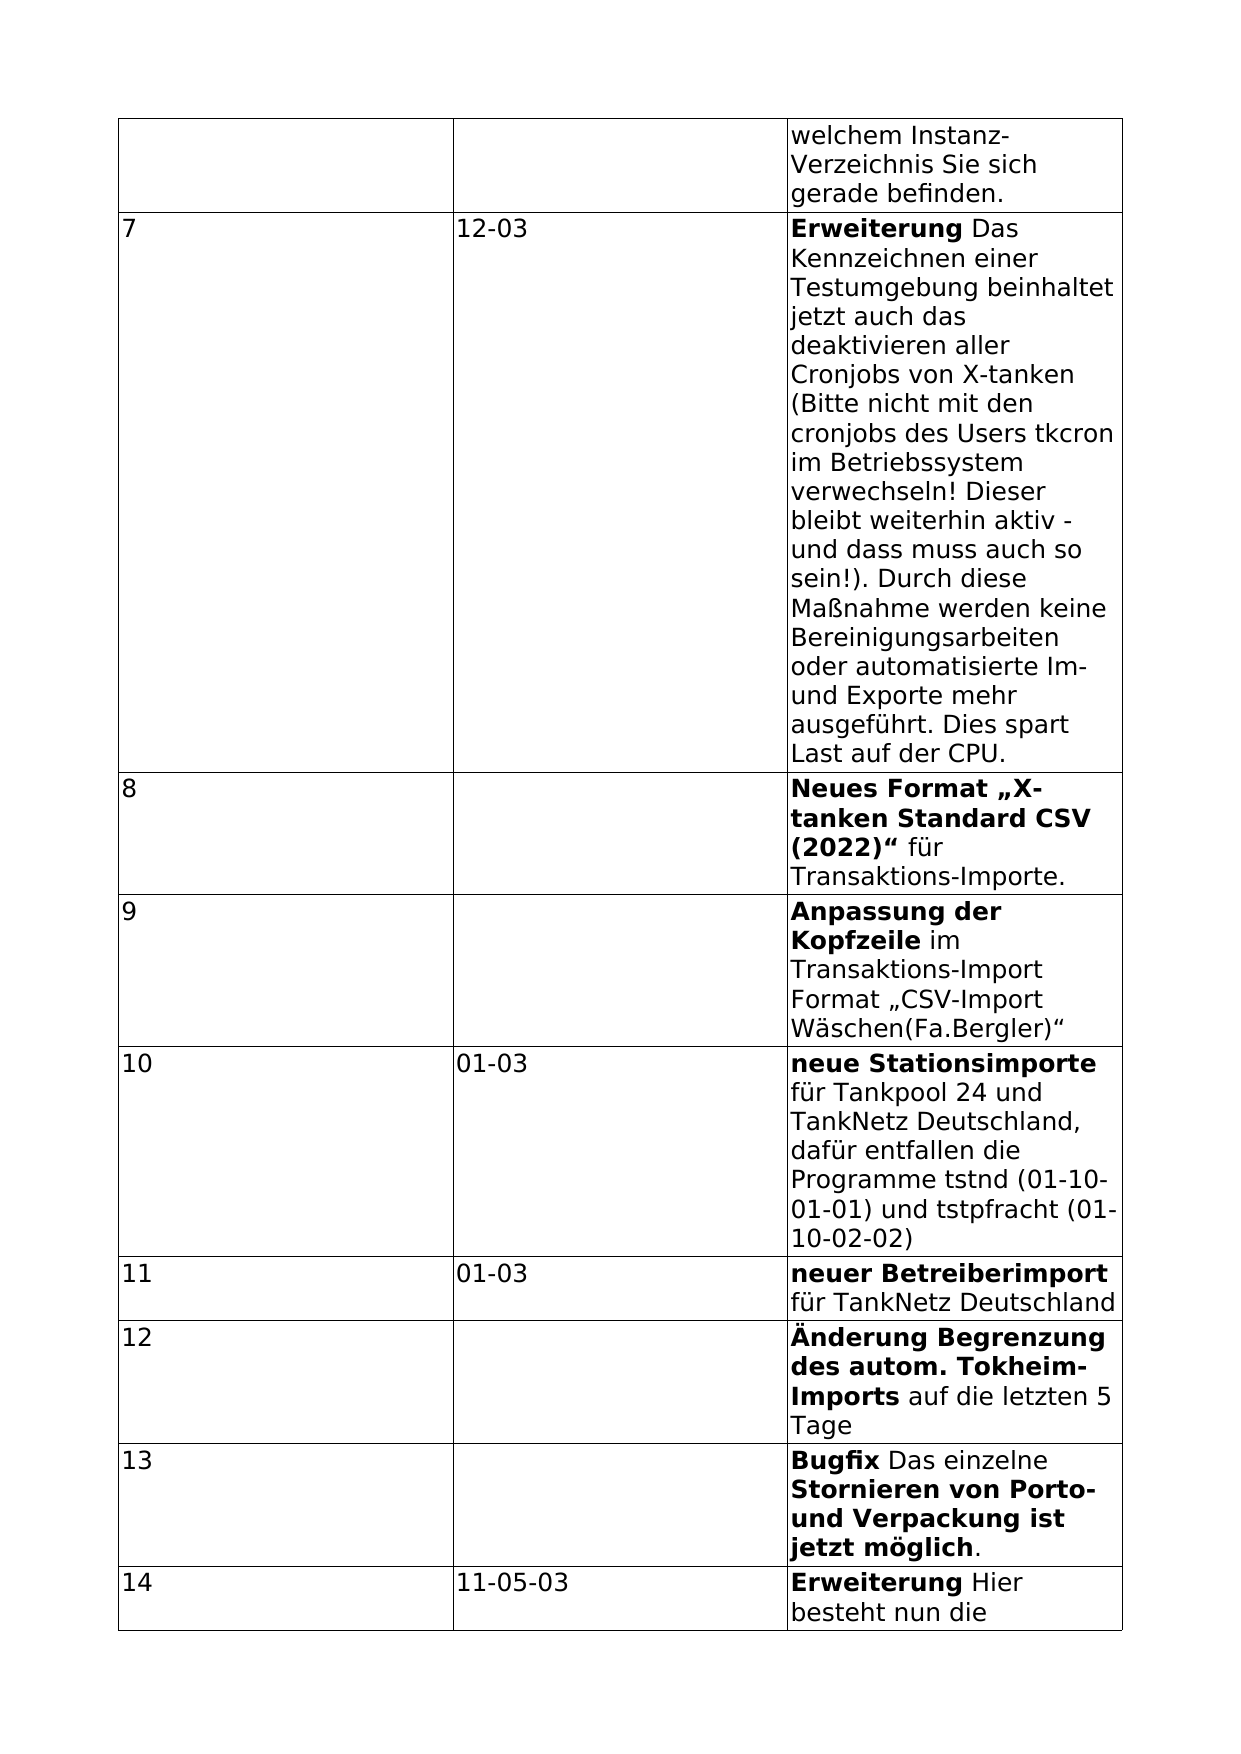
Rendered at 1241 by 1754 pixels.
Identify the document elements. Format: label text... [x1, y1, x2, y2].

table_cell [454, 895, 787, 1046]
table_cell [454, 119, 787, 212]
table_cell 14 [119, 1567, 453, 1630]
table_cell 12 [119, 1321, 453, 1443]
table_cell 11-05-03 [454, 1567, 787, 1630]
table_cell 01-03 [454, 1257, 787, 1320]
table_cell Neues Format „X-tanken Standard CSV (2022)“ für Transaktions-Importe. [788, 773, 1122, 894]
table_cell Anpassung der Kopfzeile im Transaktions-Import Format „CSV-Import Wäschen(Fa.Bergler)“ [788, 895, 1122, 1046]
table_cell 13 [119, 1444, 453, 1566]
table_cell 8 [119, 773, 453, 894]
table_cell [454, 773, 787, 894]
table_cell Änderung Begrenzung des autom. Tokheim-Imports auf die letzten 5 Tage [788, 1321, 1122, 1443]
table_cell 9 [119, 895, 453, 1046]
table_cell neue Stationsimporte für Tankpool 24 und TankNetz Deutschland, dafür entfallen die Programme tstnd (01-10-01-01) und tstpfracht (01-10-02-02) [788, 1047, 1122, 1256]
table_cell [454, 1321, 787, 1443]
table_cell 10 [119, 1047, 453, 1256]
table_cell Bugfix Das einzelne Stornieren von Porto- und Verpackung ist jetzt möglich. [788, 1444, 1122, 1566]
table_cell 12-03 [454, 213, 787, 772]
table_cell 01-03 [454, 1047, 787, 1256]
table_cell welchem Instanz-Verzeichnis Sie sich gerade befinden. [788, 119, 1122, 212]
table_cell neuer Betreiberimport für TankNetz Deutschland [788, 1257, 1122, 1320]
table_cell Erweiterung Hier besteht nun die [788, 1567, 1122, 1630]
table_cell 11 [119, 1257, 453, 1320]
table_cell Erweiterung Das Kennzeichnen einer Testumgebung beinhaltet jetzt auch das deaktivieren aller Cronjobs von X-tanken (Bitte nicht mit den cronjobs des Users tkcron im Betriebssystem verwechseln! Dieser bleibt weiterhin aktiv - und dass muss auch so sein!). Durch diese Maßnahme werden keine Bereinigungsarbeiten oder automatisierte Im- und Exporte mehr ausgeführt. Dies spart Last auf der CPU. [788, 213, 1122, 772]
table_cell [119, 119, 453, 212]
table_cell 7 [119, 213, 453, 772]
table_cell [454, 1444, 787, 1566]
